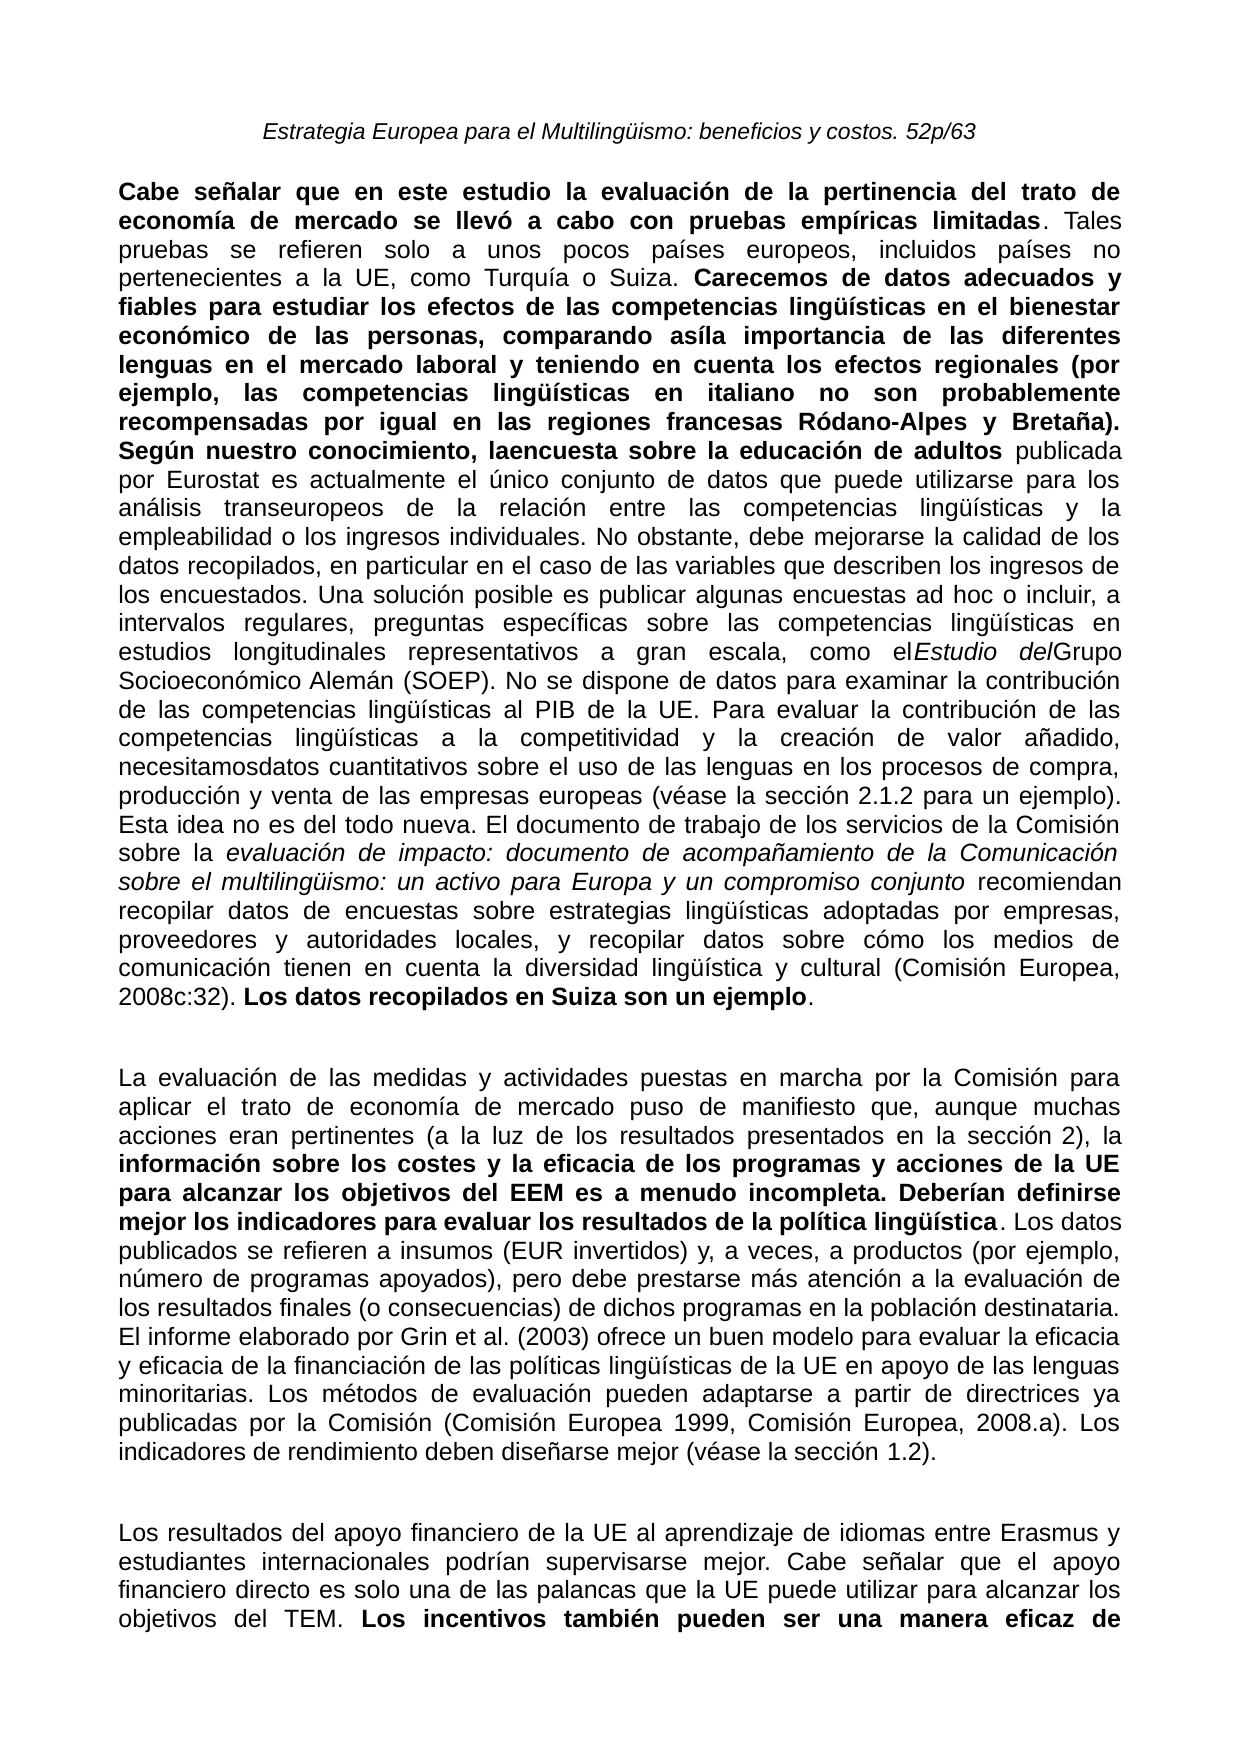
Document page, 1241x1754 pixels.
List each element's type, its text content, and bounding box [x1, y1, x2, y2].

text Los resultados del apoyo financiero de la UE al aprendizaje de idiomas entre Erasmus y estudiantes internacionales podrían supervisarse mejor. Cabe señalar que el apoyo financiero directo es solo una de las palancas que la UE puede utilizar para alcanzar los objetivos del TEM. Los incentivos también pueden ser una manera eficaz de [118, 1518, 1122, 1633]
text La evaluación de las medidas y actividades puestas en marcha por la Comisión para aplicar el trato de economía de mercado puso de manifiesto que, aunque muchas acciones eran pertinentes (a la luz de los resultados presentados en la sección 2), la información sobre los costes y la eficacia de los programas y acciones de la UE para alcanzar los objetivos del EEM es a menudo incompleta. Deberían definirse mejor los indicadores para evaluar los resultados de la política lingüística. Los datos publicados se refieren a insumos (EUR invertidos) y, a veces, a productos (por ejemplo, número de programas apoyados), pero debe prestarse más atención a la evaluación de los resultados finales (o consecuencias) de dichos programas en la población destinataria. El informe elaborado por Grin et al. (2003) ofrece un buen modelo para evaluar la eficacia y eficacia de la financiación de las políticas lingüísticas de la UE en apoyo de las lenguas minoritarias. Los métodos de evaluación pueden adaptarse a partir de directrices ya publicadas por la Comisión (Comisión Europea 1999, Comisión Europea, 2008.a). Los indicadores de rendimiento deben diseñarse mejor (véase la sección 1.2). [118, 1063, 1122, 1466]
text Cabe señalar que en este estudio la evaluación de la pertinencia del trato de economía de mercado se llevó a cabo con pruebas empíricas limitadas. Tales pruebas se refieren solo a unos pocos países europeos, incluidos países no pertenecientes a la UE, como Turquía o Suiza. Carecemos de datos adecuados y fiables para estudiar los efectos de las competencias lingüísticas en el bienestar económico de las personas, comparando asíla importancia de las diferentes lenguas en el mercado laboral y teniendo en cuenta los efectos regionales (por ejemplo, las competencias lingüísticas en italiano no son probablemente recompensadas por igual en las regiones francesas Ródano-Alpes y Bretaña). Según nuestro conocimiento, laencuesta sobre la educación de adultos publicada por Eurostat es actualmente el único conjunto de datos que puede utilizarse para los análisis transeuropeos de la relación entre las competencias lingüísticas y la empleabilidad o los ingresos individuales. No obstante, debe mejorarse la calidad de los datos recopilados, en particular en el caso de las variables que describen los ingresos de los encuestados. Una solución posible es publicar algunas encuestas ad hoc o incluir, a intervalos regulares, preguntas específicas sobre las competencias lingüísticas en estudios longitudinales representativos a gran escala, como elEstudio delGrupo Socioeconómico Alemán (SOEP). No se dispone de datos para examinar la contribución de las competencias lingüísticas al PIB de la UE. Para evaluar la contribución de las competencias lingüísticas a la competitividad y la creación de valor añadido, necesitamosdatos cuantitativos sobre el uso de las lenguas en los procesos de compra, producción y venta de las empresas europeas (véase la sección 2.1.2 para un ejemplo). Esta idea no es del todo nueva. El documento de trabajo de los servicios de la Comisión sobre la evaluación de impacto: documento de acompañamiento de la Comunicación sobre el multilingüismo: un activo para Europa y un compromiso conjunto recomiendan recopilar datos de encuestas sobre estrategias lingüísticas adoptadas por empresas, proveedores y autoridades locales, y recopilar datos sobre cómo los medios de comunicación tienen en cuenta la diversidad lingüística y cultural (Comisión Europea, 2008c:32). Los datos recopilados en Suiza son un ejemplo. [118, 177, 1122, 1011]
